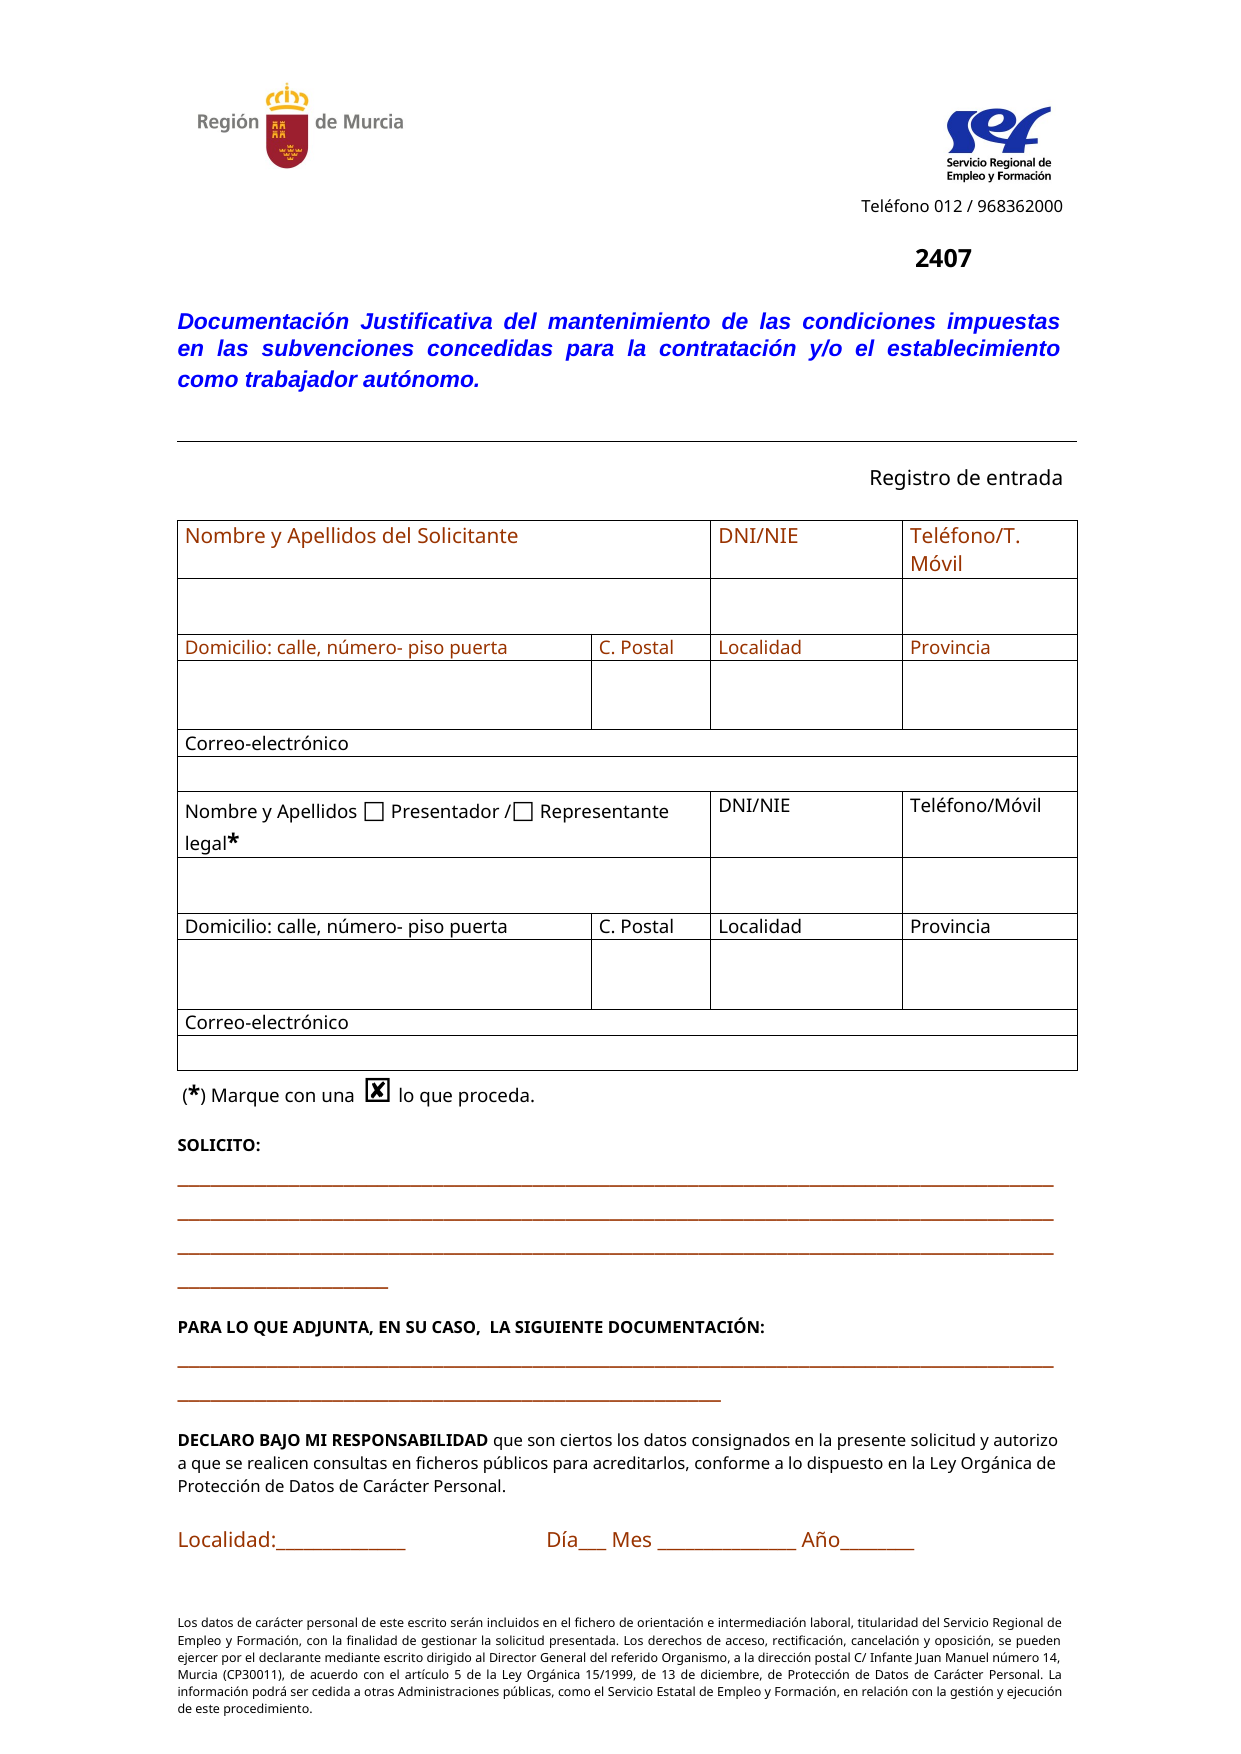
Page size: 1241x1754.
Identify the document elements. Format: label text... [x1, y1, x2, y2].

text PARA LO QUE ADJUNTA, EN SU CASO, LA SIGUIENTE DOCUMENTACIÓN: [177, 1315, 1063, 1338]
table_cell [592, 940, 710, 1008]
table_cell C. Postal [592, 635, 710, 660]
table_cell [178, 858, 710, 913]
table_cell Nombre y Apellidos □ Presentador /□ Representante legal* [178, 792, 710, 857]
table_cell Localidad [711, 635, 902, 660]
table_cell [178, 579, 710, 633]
table_cell Provincia [903, 914, 1077, 939]
table_cell [178, 757, 1077, 791]
table_cell [592, 661, 710, 729]
text ________________________________________________________________________________________________________________________________ [177, 1338, 1063, 1406]
table_cell Provincia [903, 635, 1077, 660]
table_cell Correo-electrónico [178, 1010, 1077, 1035]
table_cell [178, 661, 591, 729]
table_cell [903, 579, 1077, 633]
table_cell [903, 858, 1077, 913]
table_cell Localidad [711, 914, 902, 939]
text ________________________________________________________________________________________________________________________________________________________________________________________________________________________________________________________________ [177, 1156, 1063, 1293]
table_cell Correo-electrónico [178, 730, 1077, 756]
table_cell [178, 940, 591, 1008]
table_header DNI/NIE [711, 521, 902, 578]
table_header Nombre y Apellidos del Solicitante [178, 521, 710, 578]
text (*) Marque con una  lo que proceda. [177, 1071, 1063, 1111]
table_cell [178, 1036, 1077, 1070]
table_cell [711, 661, 902, 729]
table_cell [903, 940, 1077, 1008]
table_cell [711, 940, 902, 1008]
table_cell Domicilio: calle, número- piso puerta [178, 635, 591, 660]
table_cell [711, 579, 902, 633]
text Localidad:______________ Día___ Mes _______________ Año________ [177, 1525, 1063, 1554]
table_cell [711, 858, 902, 913]
text SOLICITO: [177, 1134, 1063, 1156]
table_cell DNI/NIE [711, 792, 902, 857]
table_header Teléfono/T. Móvil [903, 521, 1077, 578]
table_cell C. Postal [592, 914, 710, 939]
text DECLARO BAJO MI RESPONSABILIDAD que son ciertos los datos consignados en la presente solicitud y autorizo a que se realicen consultas en ficheros públicos para acreditarlos, conforme a lo dispuesto en la Ley Orgánica de Protección de Datos de Carácter Personal. [177, 1429, 1063, 1497]
table_cell Domicilio: calle, número- piso puerta [178, 914, 591, 939]
table_cell [903, 661, 1077, 729]
table_cell Teléfono/Móvil [903, 792, 1077, 857]
